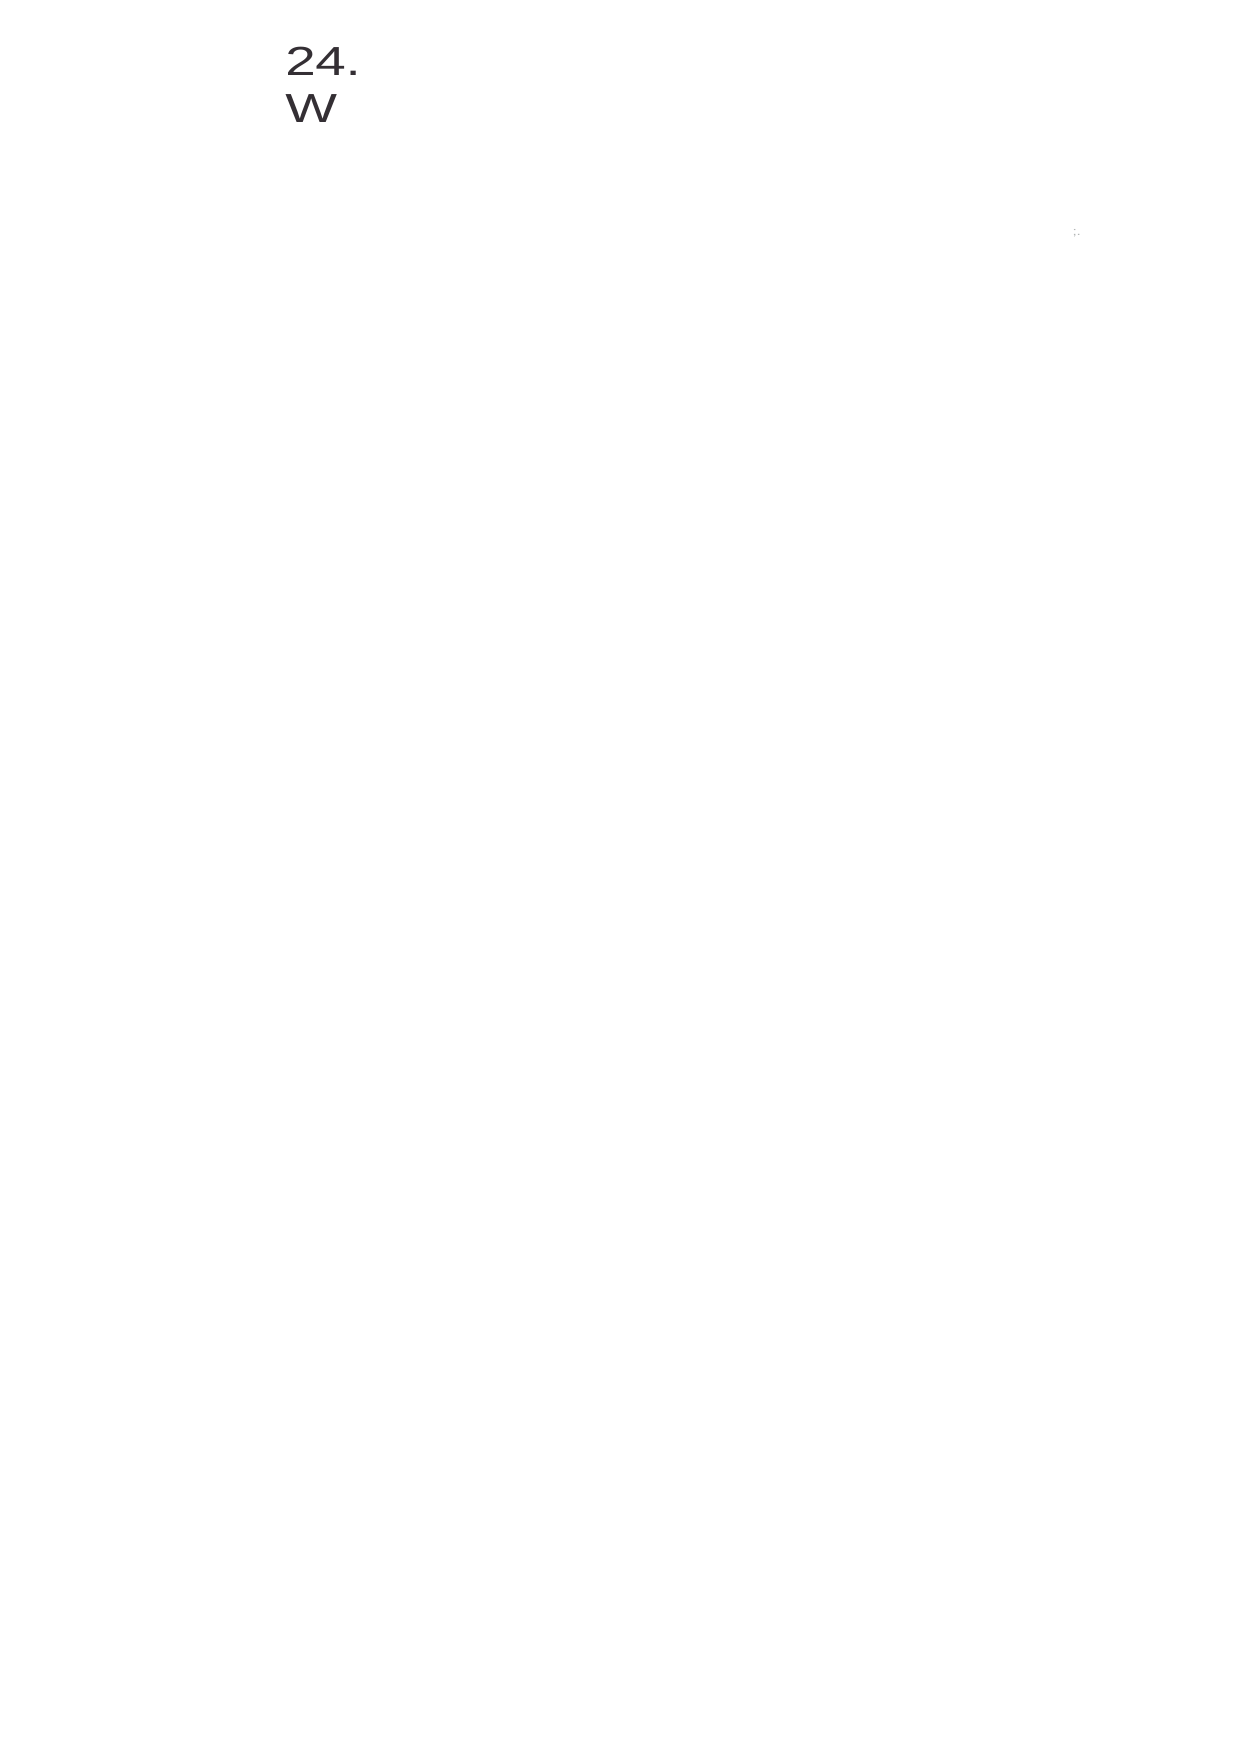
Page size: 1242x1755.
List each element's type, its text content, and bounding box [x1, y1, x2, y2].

text ;. [956, 224, 1197, 237]
subtitle 24.W [285, 37, 394, 131]
